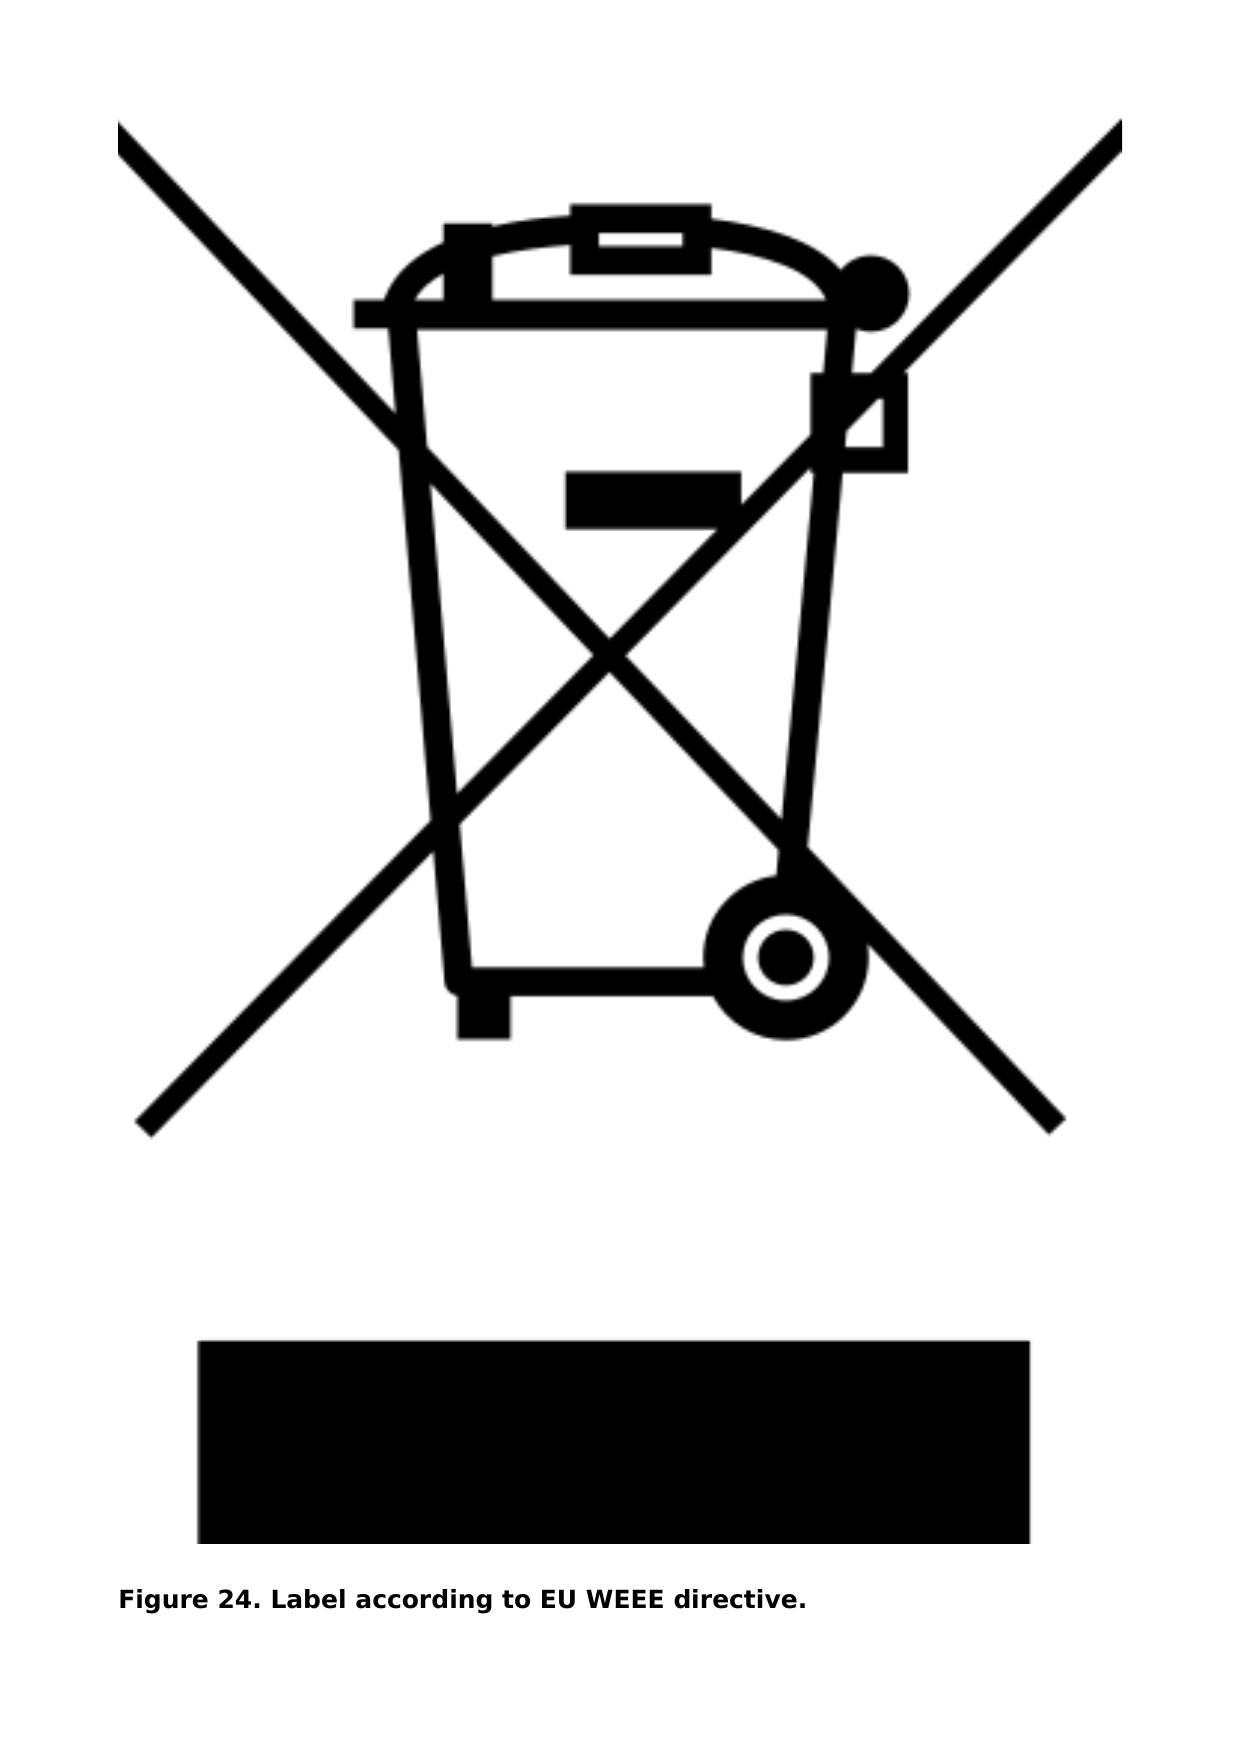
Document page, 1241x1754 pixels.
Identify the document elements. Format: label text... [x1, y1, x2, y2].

picture [118, 118, 1123, 1544]
text Figure 24. Label according to EU WEEE directive. [118, 1585, 1122, 1614]
